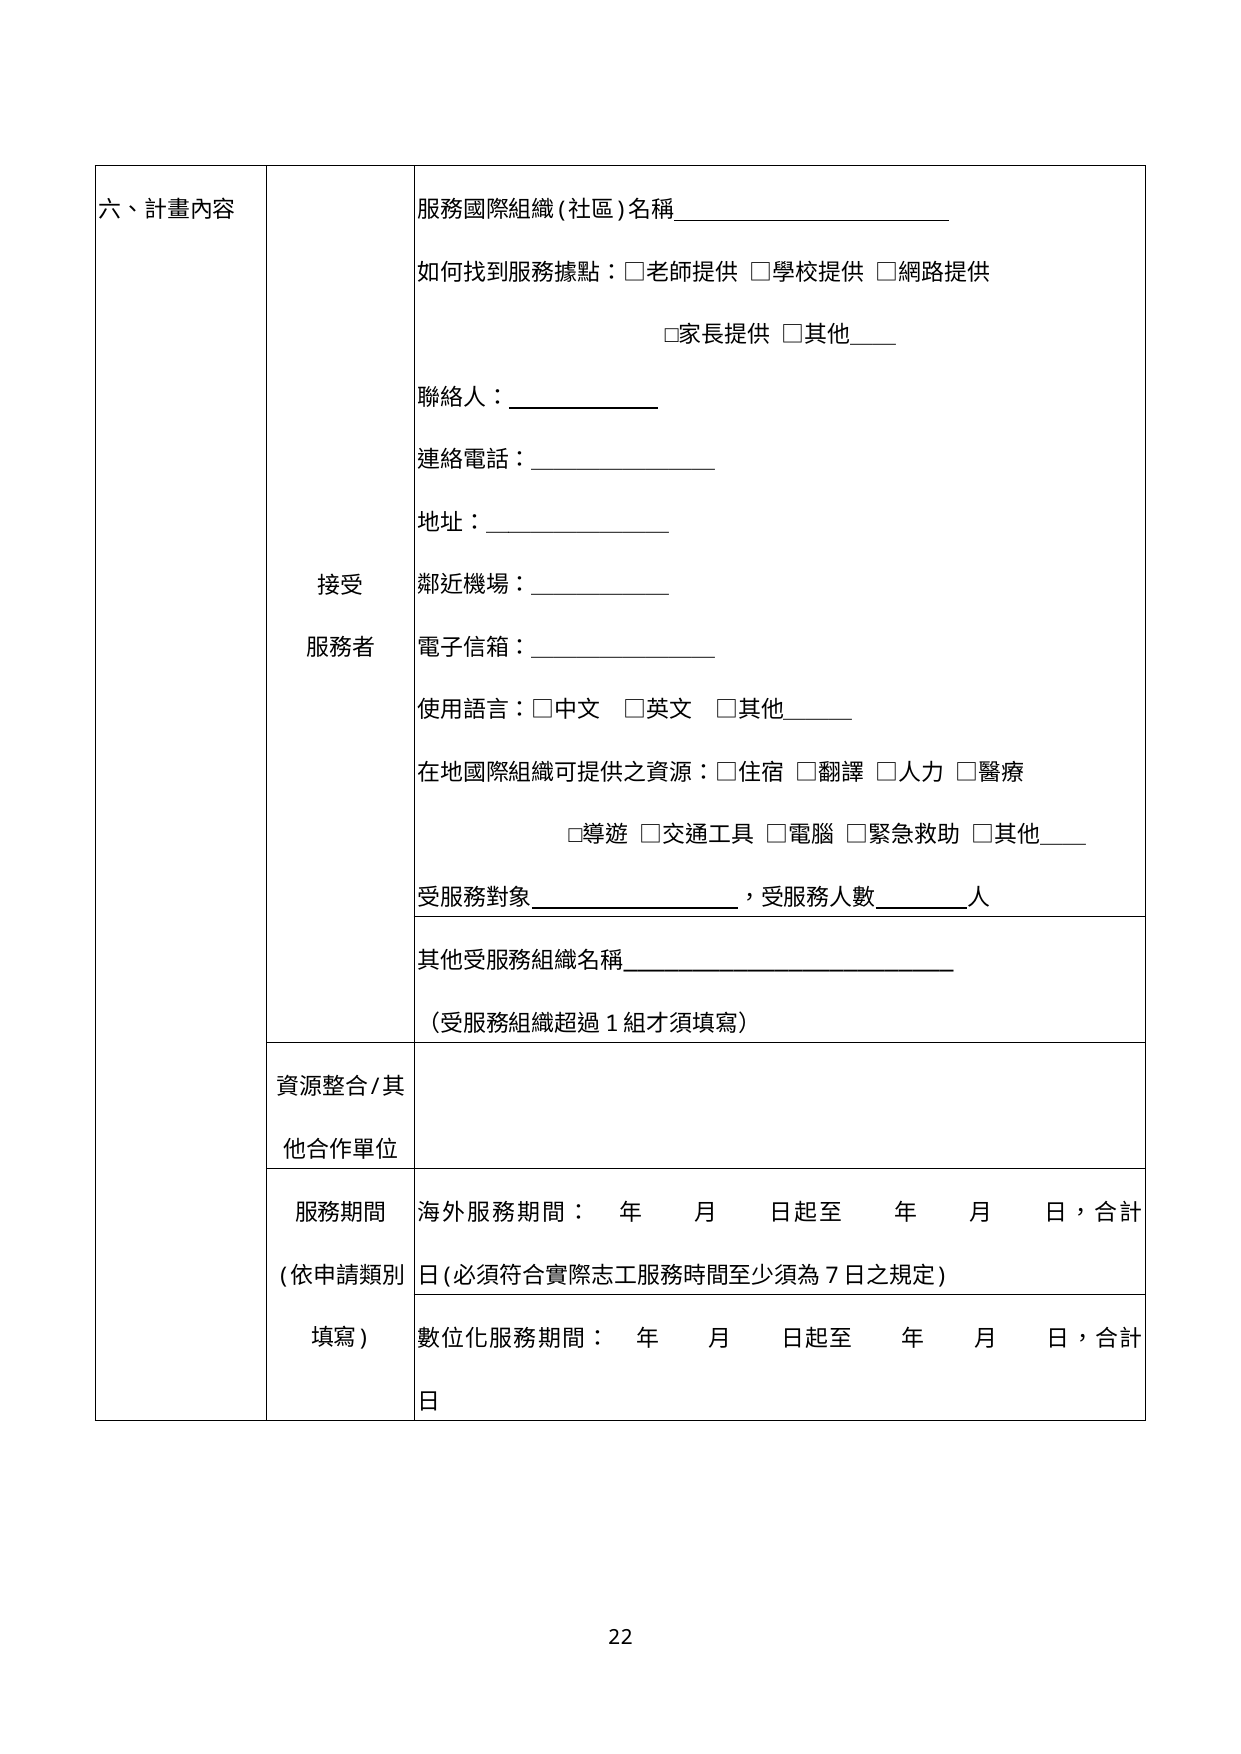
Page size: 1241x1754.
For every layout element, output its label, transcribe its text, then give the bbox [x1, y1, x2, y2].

table_cell 資源整合/其他合作單位 [267, 1043, 414, 1168]
table_cell 數位化服務期間： 年 月 日起至 年 月 日，合計 日 [415, 1295, 1145, 1420]
table_cell 海外服務期間： 年 月 日起至 年 月 日，合計 日(必須符合實際志工服務時間至少須為7日之規定) [415, 1169, 1145, 1294]
table_cell 服務國際組織(社區)名稱 如何找到服務據點：□老師提供 □學校提供 □網路提供 □家長提供 □其他＿＿ 聯絡人： 連絡電話：＿＿＿＿＿＿＿＿ 地址：＿＿＿＿＿＿＿＿ 鄰近機場：＿＿＿＿＿＿ 電子信箱：＿＿＿＿＿＿＿＿ 使用語言：□中文 □英文 □其他＿＿＿ 在地國際組織可提供之資源：□住宿 □翻譯 □人力 □醫療 □導遊 □交通工具 □電腦 □緊急救助 □其他＿＿ 受服務對象 ，受服務人數 人 [415, 166, 1145, 916]
table_cell 六、計畫內容 [96, 166, 266, 1420]
table_cell 其他受服務組織名稱________________________ （受服務組織超過1組才須填寫） [415, 917, 1145, 1042]
table_cell 服務期間 (依申請類別填寫) [267, 1169, 414, 1420]
table_cell [415, 1043, 1145, 1168]
table_cell 接受 服務者 [267, 166, 414, 1042]
